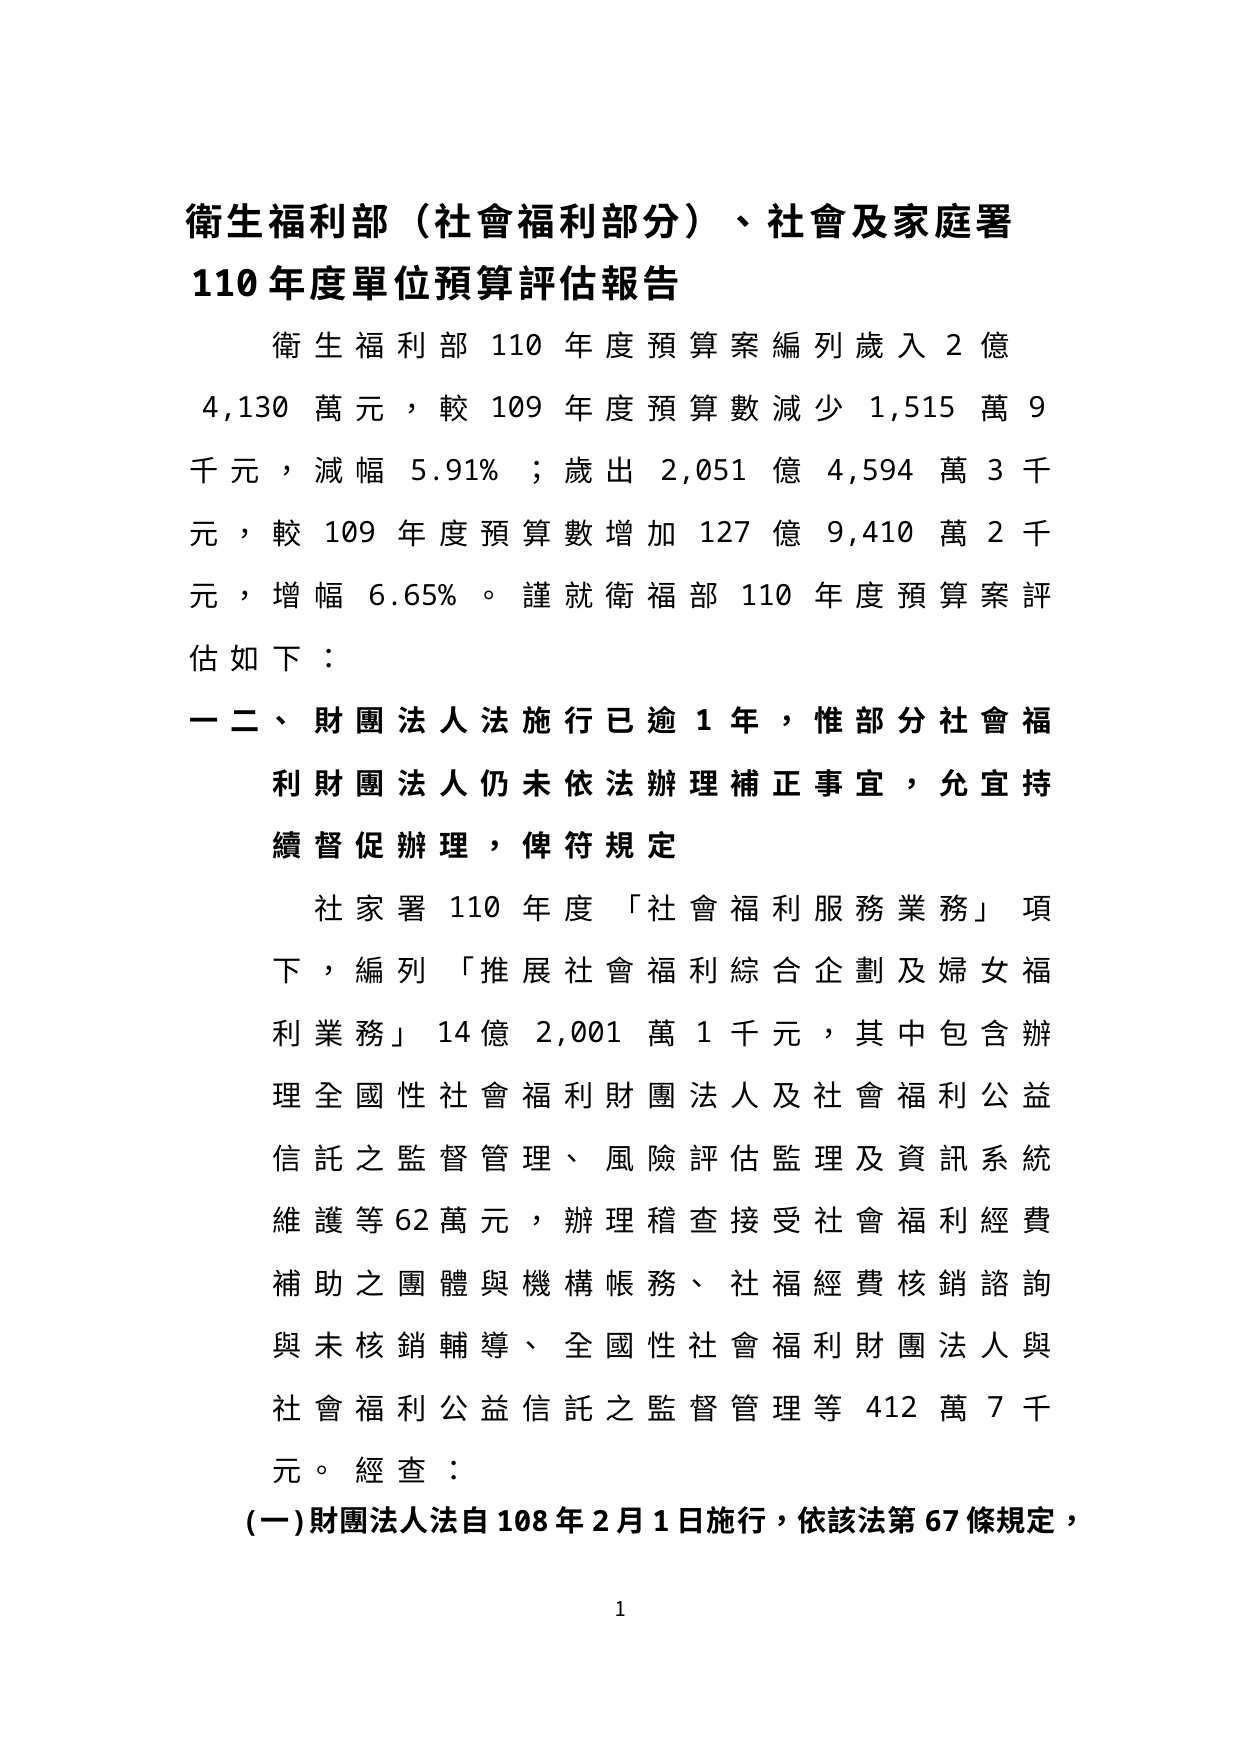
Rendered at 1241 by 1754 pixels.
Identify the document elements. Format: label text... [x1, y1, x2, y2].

text 一二、財團法人法施行已逾1年，惟部分社會福利財團法人仍未依法辦理補正事宜，允宜持續督促辦理，俾符規定 [183, 677, 1058, 865]
text 社家署110年度「社會福利服務業務」項下，編列「推展社會福利綜合企劃及婦女福利業務」14億2,001萬1千元，其中包含辦理全國性社會福利財團法人及社會福利公益信託之監督管理、風險評估監理及資訊系統維護等62萬元，辦理稽查接受社會福利經費補助之團體與機構帳務、社福經費核銷諮詢與未核銷輔導、全國性社會福利財團法人與社會福利公益信託之監督管理等412萬7千元。經查： [242, 865, 1058, 1490]
text (一)財團法人法自108年2月1日施行，依該法第67條規定，財團法人與該法規定不符者，應於109年1月底前完成補正 [242, 1490, 1058, 1542]
text 衛生福利部（社會福利部分）、社會及家庭署110年度單位預算評估報告 [183, 177, 1058, 302]
text 衛生福利部110年度預算案編列歲入2億4,130萬元，較109年度預算數減少1,515萬9千元，減幅5.91%；歲出2,051億4,594萬3千元，較109年度預算數增加127億9,410萬2千元，增幅6.65%。謹就衛福部110年度預算案評估如下： [183, 302, 1058, 677]
